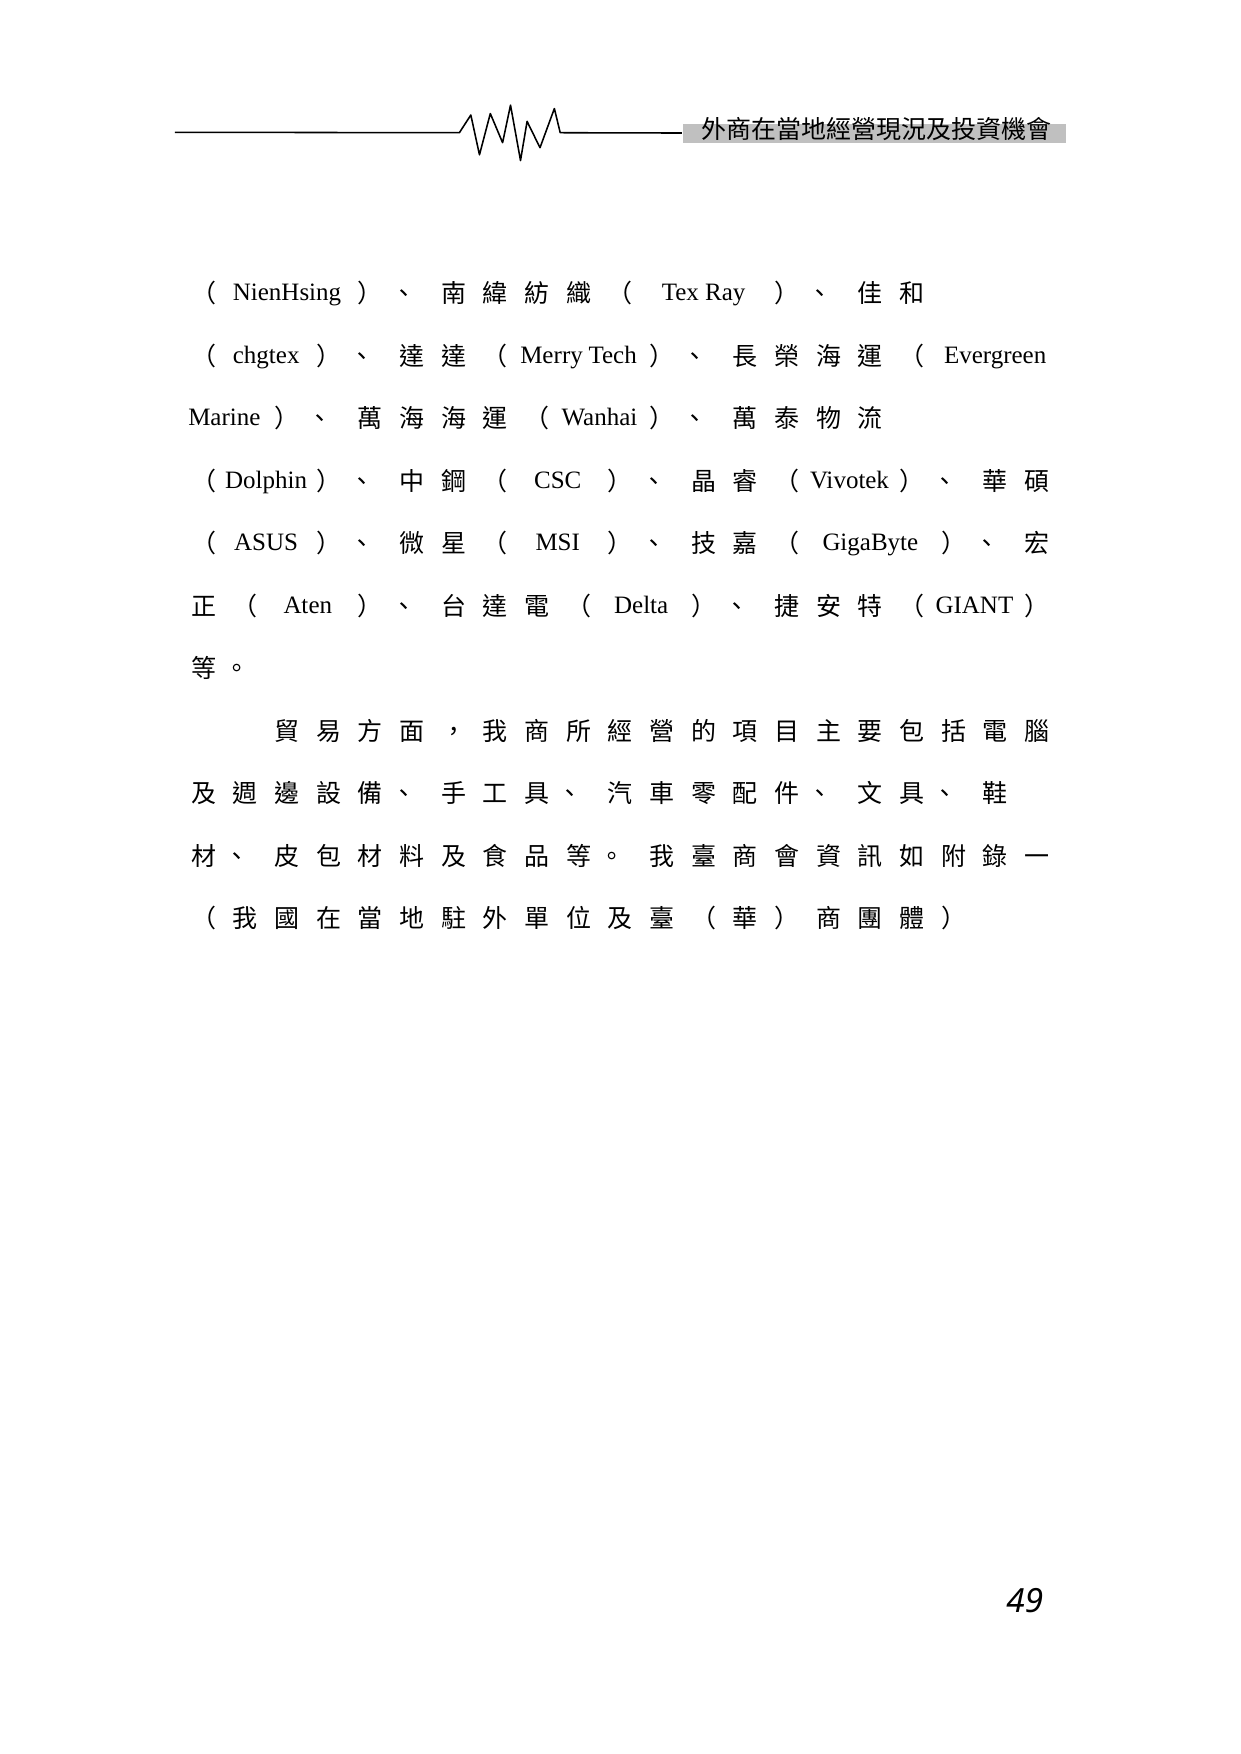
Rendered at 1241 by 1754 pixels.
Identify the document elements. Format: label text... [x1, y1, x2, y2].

text （NienHsing）、南緯紡織（Tex Ray）、佳和（chgtex）、達達（Merry Tech）、長榮海運（Evergreen Marine）、萬海海運（Wanhai）、萬泰物流（Dolphin）、中鋼（CSC）、晶睿（Vivotek）、華碩（ASUS）、微星（MSI）、技嘉（GigaByte）、宏正（Aten）、台達電（Delta）、捷安特（GIANT）等。 [183, 250, 1058, 688]
text 貿易方面，我商所經營的項目主要包括電腦及週邊設備、手工具、汽車零配件、文具、鞋材、皮包材料及食品等。我臺商會資訊如附錄一（我國在當地駐外單位及臺（華）商團體） [183, 688, 1058, 938]
